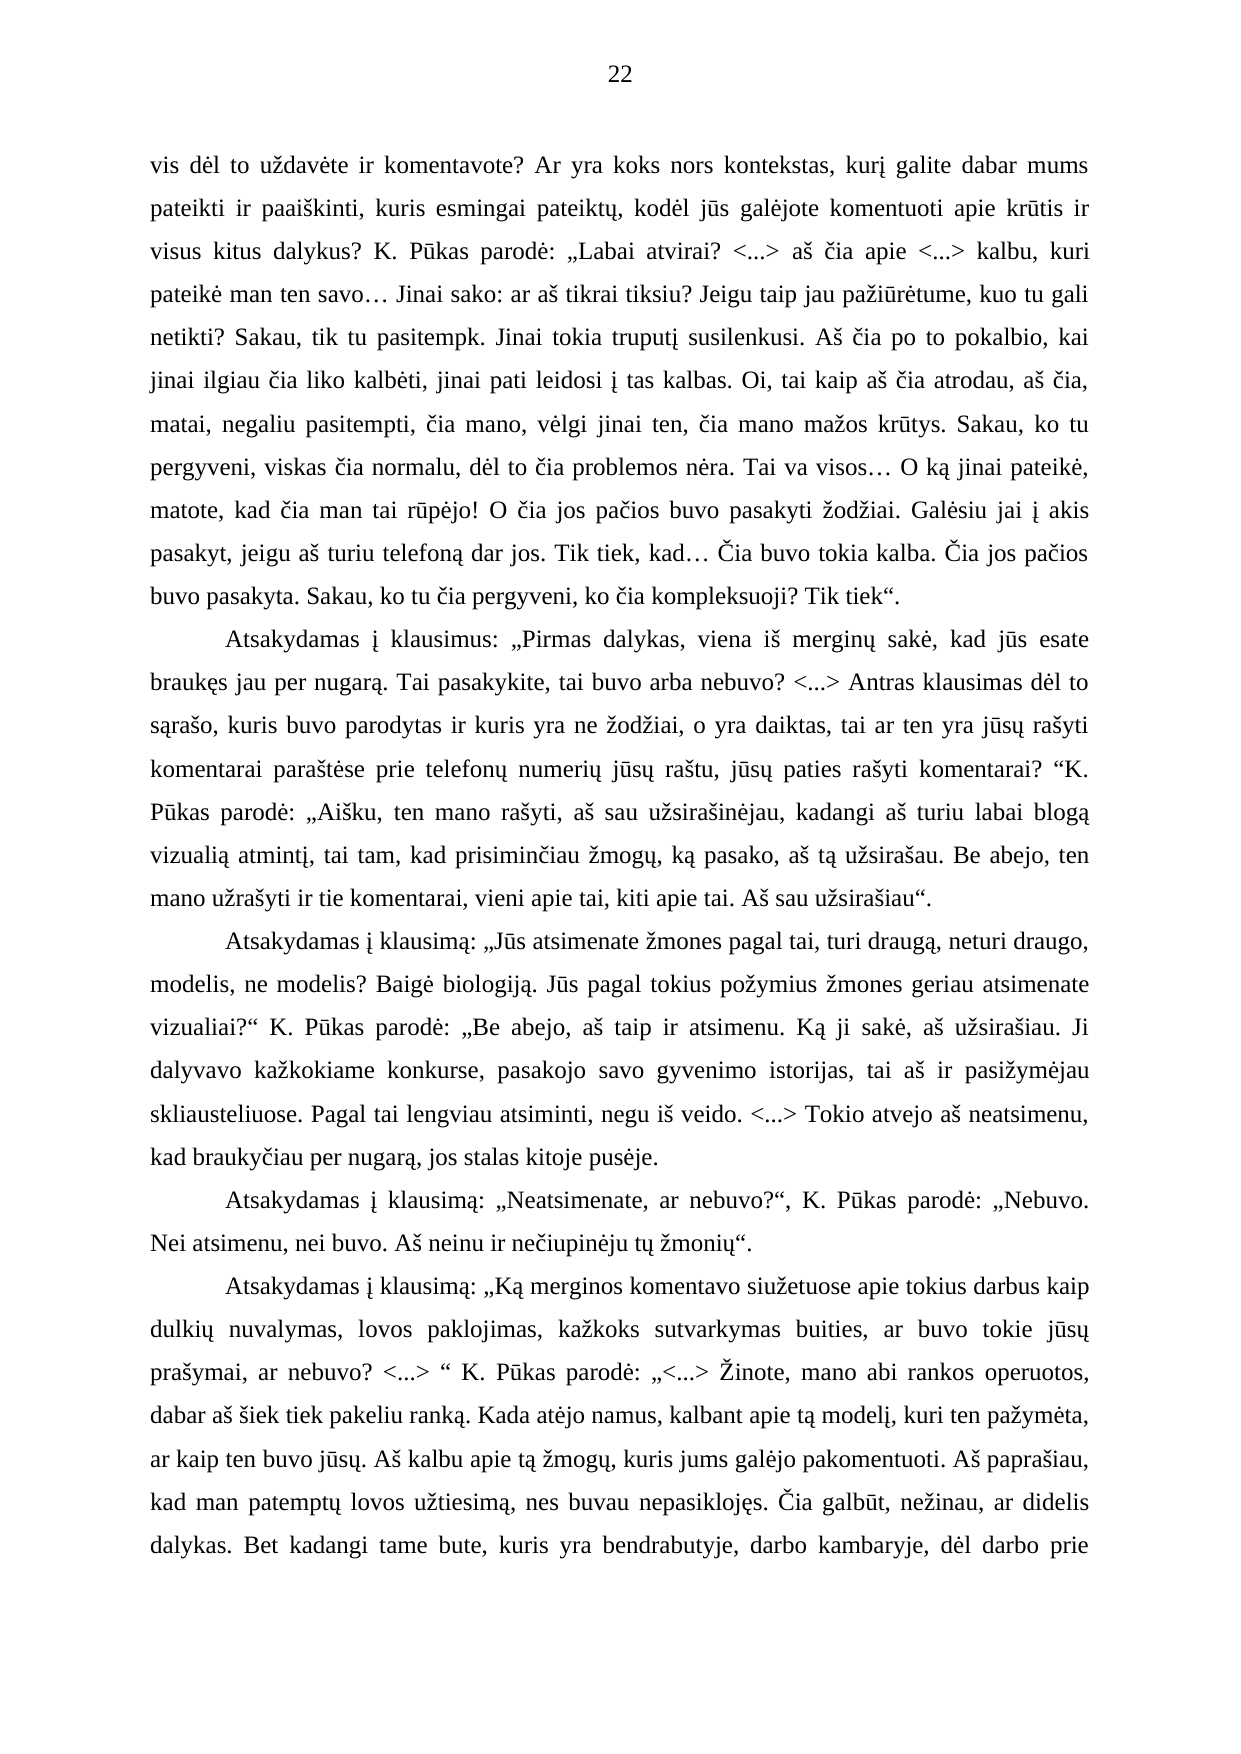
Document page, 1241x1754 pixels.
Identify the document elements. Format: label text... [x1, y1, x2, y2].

text Atsakydamas į klausimą: „Neatsimenate, ar nebuvo?“, K. Pūkas parodė: „Nebuvo. Nei atsimenu, nei buvo. Aš neinu ir nečiupinėju tų žmonių“. [150, 1185, 1090, 1257]
text Atsakydamas į klausimą: „Ką merginos komentavo siužetuose apie tokius darbus kaip dulkių nuvalymas, lovos paklojimas, kažkoks sutvarkymas buities, ar buvo tokie jūsų prašymai, ar nebuvo? <...> “ K. Pūkas parodė: „<...> Žinote, mano abi rankos operuotos, dabar aš šiek tiek pakeliu ranką. Kada atėjo namus, kalbant apie tą modelį, kuri ten pažymėta, ar kaip ten buvo jūsų. Aš kalbu apie tą žmogų, kuris jums galėjo pakomentuoti. Aš paprašiau, kad man patemptų lovos užtiesimą, nes buvau nepasiklojęs. Čia galbūt, nežinau, ar didelis dalykas. Bet kadangi tame bute, kuris yra bendrabutyje, darbo kambaryje, dėl darbo prie [150, 1271, 1090, 1559]
text Atsakydamas į klausimus: „Pirmas dalykas, viena iš merginų sakė, kad jūs esate braukęs jau per nugarą. Tai pasakykite, tai buvo arba nebuvo? <...> Antras klausimas dėl to sąrašo, kuris buvo parodytas ir kuris yra ne žodžiai, o yra daiktas, tai ar ten yra jūsų rašyti komentarai paraštėse prie telefonų numerių jūsų raštu, jūsų paties rašyti komentarai? “K. Pūkas parodė: „Aišku, ten mano rašyti, aš sau užsirašinėjau, kadangi aš turiu labai blogą vizualią atmintį, tai tam, kad prisiminčiau žmogų, ką pasako, aš tą užsirašau. Be abejo, ten mano užrašyti ir tie komentarai, vieni apie tai, kiti apie tai. Aš sau užsirašiau“. [150, 624, 1090, 912]
text Atsakydamas į klausimą: „Jūs atsimenate žmones pagal tai, turi draugą, neturi draugo, modelis, ne modelis? Baigė biologiją. Jūs pagal tokius požymius žmones geriau atsimenate vizualiai?“ K. Pūkas parodė: „Be abejo, aš taip ir atsimenu. Ką ji sakė, aš užsirašiau. Ji dalyvavo kažkokiame konkurse, pasakojo savo gyvenimo istorijas, tai aš ir pasižymėjau skliausteliuose. Pagal tai lengviau atsiminti, negu iš veido. <...> Tokio atvejo aš neatsimenu, kad braukyčiau per nugarą, jos stalas kitoje pusėje. [150, 926, 1090, 1171]
text vis dėl to uždavėte ir komentavote? Ar yra koks nors kontekstas, kurį galite dabar mums pateikti ir paaiškinti, kuris esmingai pateiktų, kodėl jūs galėjote komentuoti apie krūtis ir visus kitus dalykus? K. Pūkas parodė: „Labai atvirai? <...> aš čia apie <...> kalbu, kuri pateikė man ten savo… Jinai sako: ar aš tikrai tiksiu? Jeigu taip jau pažiūrėtume, kuo tu gali netikti? Sakau, tik tu pasitempk. Jinai tokia truputį susilenkusi. Aš čia po to pokalbio, kai jinai ilgiau čia liko kalbėti, jinai pati leidosi į tas kalbas. Oi, tai kaip aš čia atrodau, aš čia, matai, negaliu pasitempti, čia mano, vėlgi jinai ten, čia mano mažos krūtys. Sakau, ko tu pergyveni, viskas čia normalu, dėl to čia problemos nėra. Tai va visos… O ką jinai pateikė, matote, kad čia man tai rūpėjo! O čia jos pačios buvo pasakyti žodžiai. Galėsiu jai į akis pasakyt, jeigu aš turiu telefoną dar jos. Tik tiek, kad… Čia buvo tokia kalba. Čia jos pačios buvo pasakyta. Sakau, ko tu čia pergyveni, ko čia kompleksuoji? Tik tiek“. [150, 150, 1090, 610]
